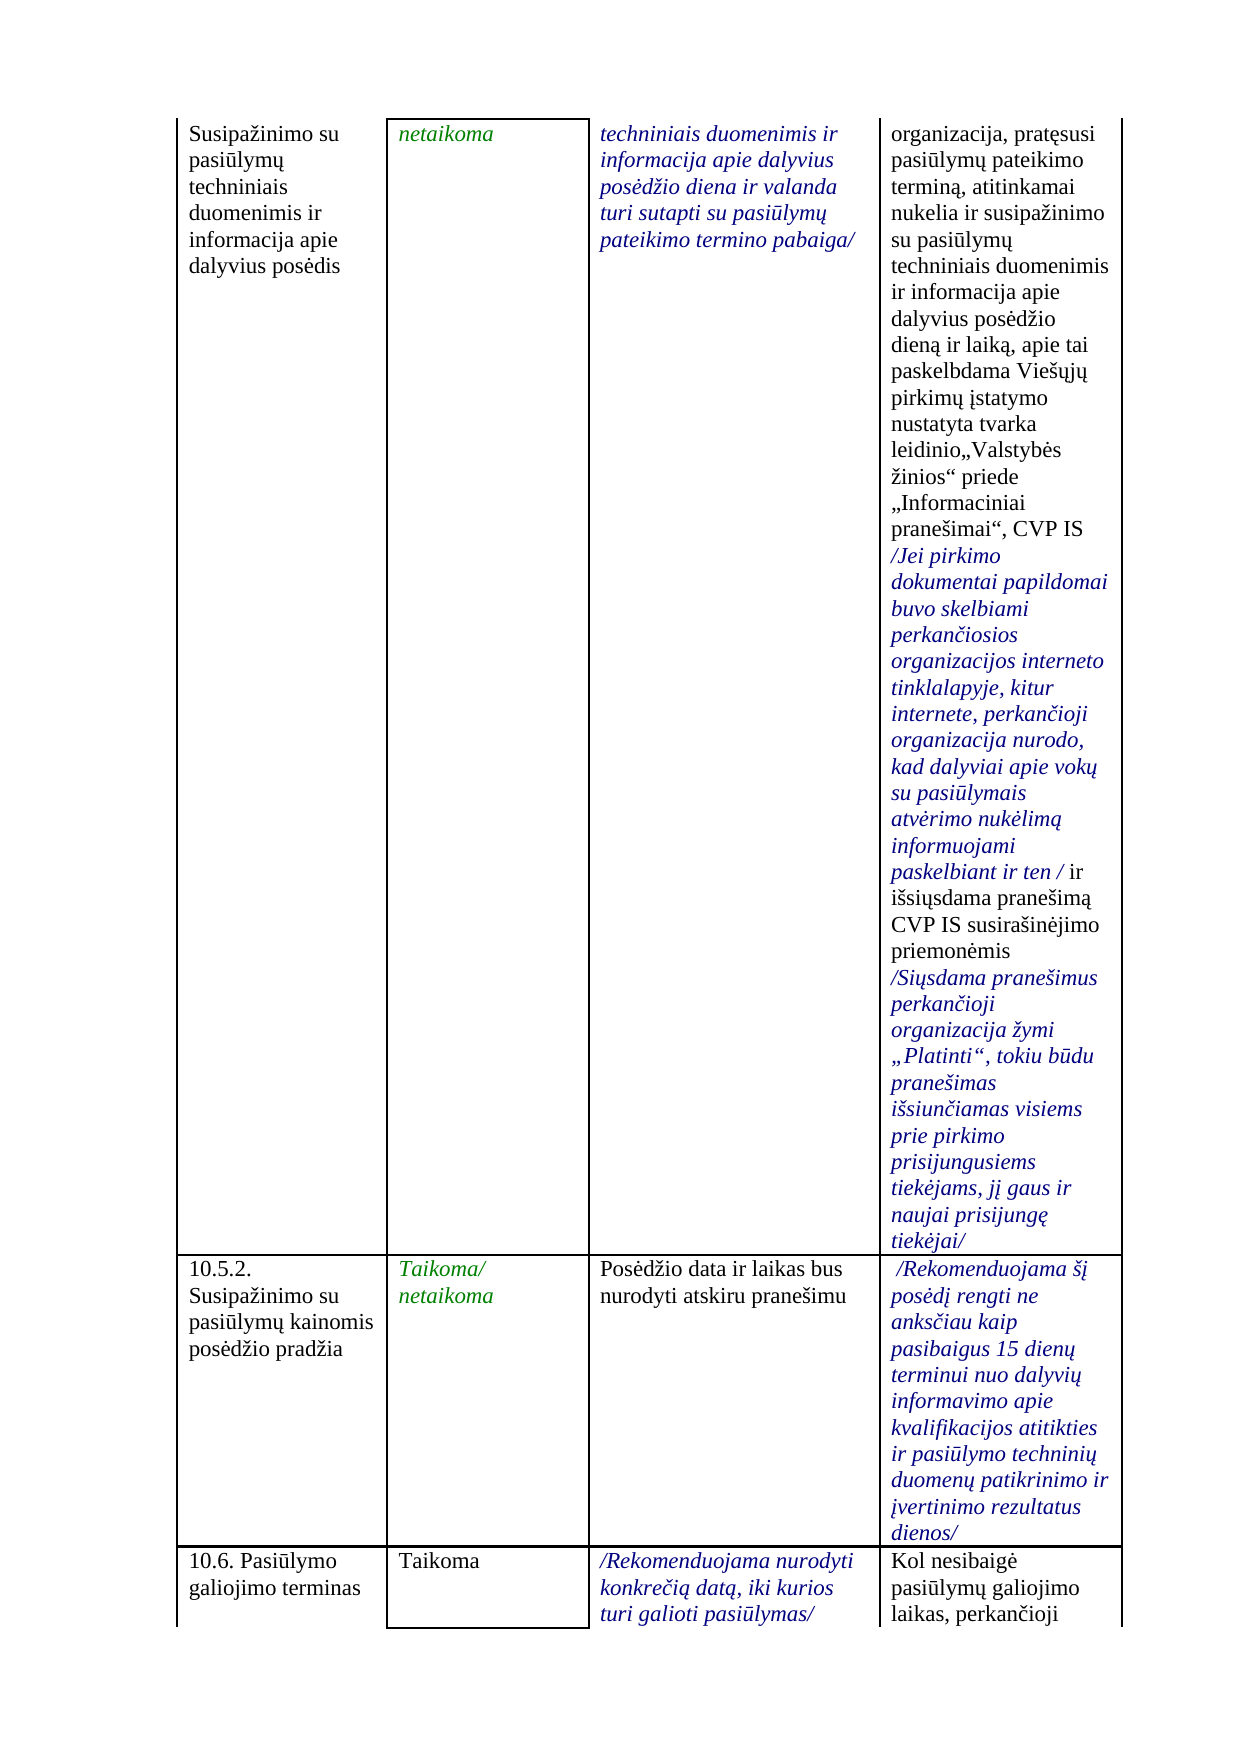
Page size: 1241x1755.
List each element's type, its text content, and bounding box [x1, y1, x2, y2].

table_cell Posėdžio data ir laikas bus nurodyti atskiru pranešimu [590, 1256, 879, 1545]
table_cell /Rekomenduojama nurodyti konkrečią datą, iki kurios turi galioti pasiūlymas/ [590, 1548, 879, 1627]
table_cell netaikoma [388, 120, 588, 1253]
table_cell organizacija, pratęsusi pasiūlymų pateikimo terminą, atitinkamai nukelia ir susipažinimo su pasiūlymų techniniais duomenimis ir informacija apie dalyvius posėdžio dieną ir laiką, apie tai paskelbdama Viešųjų pirkimų įstatymo nustatyta tvarka leidinio„Valstybės žinios“ priede „Informaciniai pranešimai“, CVP IS /Jei pirkimo dokumentai papildomai buvo skelbiami perkančiosios organizacijos interneto tinklalapyje, kitur internete, perkančioji organizacija nurodo, kad dalyviai apie vokų su pasiūlymais atvėrimo nukėlimą informuojami paskelbiant ir ten / ir išsiųsdama pranešimą CVP IS susirašinėjimo priemonėmis /Siųsdama pranešimus perkančioji organizacija žymi „Platinti“, tokiu būdu pranešimas išsiunčiamas visiems prie pirkimo prisijungusiems tiekėjams, jį gaus ir naujai prisijungę tiekėjai/ [881, 118, 1121, 1253]
table_cell Taikoma/netaikoma [388, 1256, 588, 1545]
table_cell Taikoma [388, 1548, 588, 1627]
table_cell /Rekomenduojama šį posėdį rengti ne anksčiau kaip pasibaigus 15 dienų terminui nuo dalyvių informavimo apie kvalifikacijos atitikties ir pasiūlymo techninių duomenų patikrinimo ir įvertinimo rezultatus dienos/ [881, 1256, 1121, 1545]
table_cell Kol nesibaigė pasiūlymų galiojimo laikas, perkančioji [881, 1548, 1121, 1627]
table_cell 10.5.2. Susipažinimo su pasiūlymų kainomis posėdžio pradžia [178, 1256, 386, 1545]
table_cell Susipažinimo su pasiūlymų techniniais duomenimis ir informacija apie dalyvius posėdis [178, 118, 386, 1253]
table_cell techniniais duomenimis ir informacija apie dalyvius posėdžio diena ir valanda turi sutapti su pasiūlymų pateikimo termino pabaiga/ [590, 118, 879, 1253]
table_cell 10.6. Pasiūlymo galiojimo terminas [178, 1548, 386, 1627]
